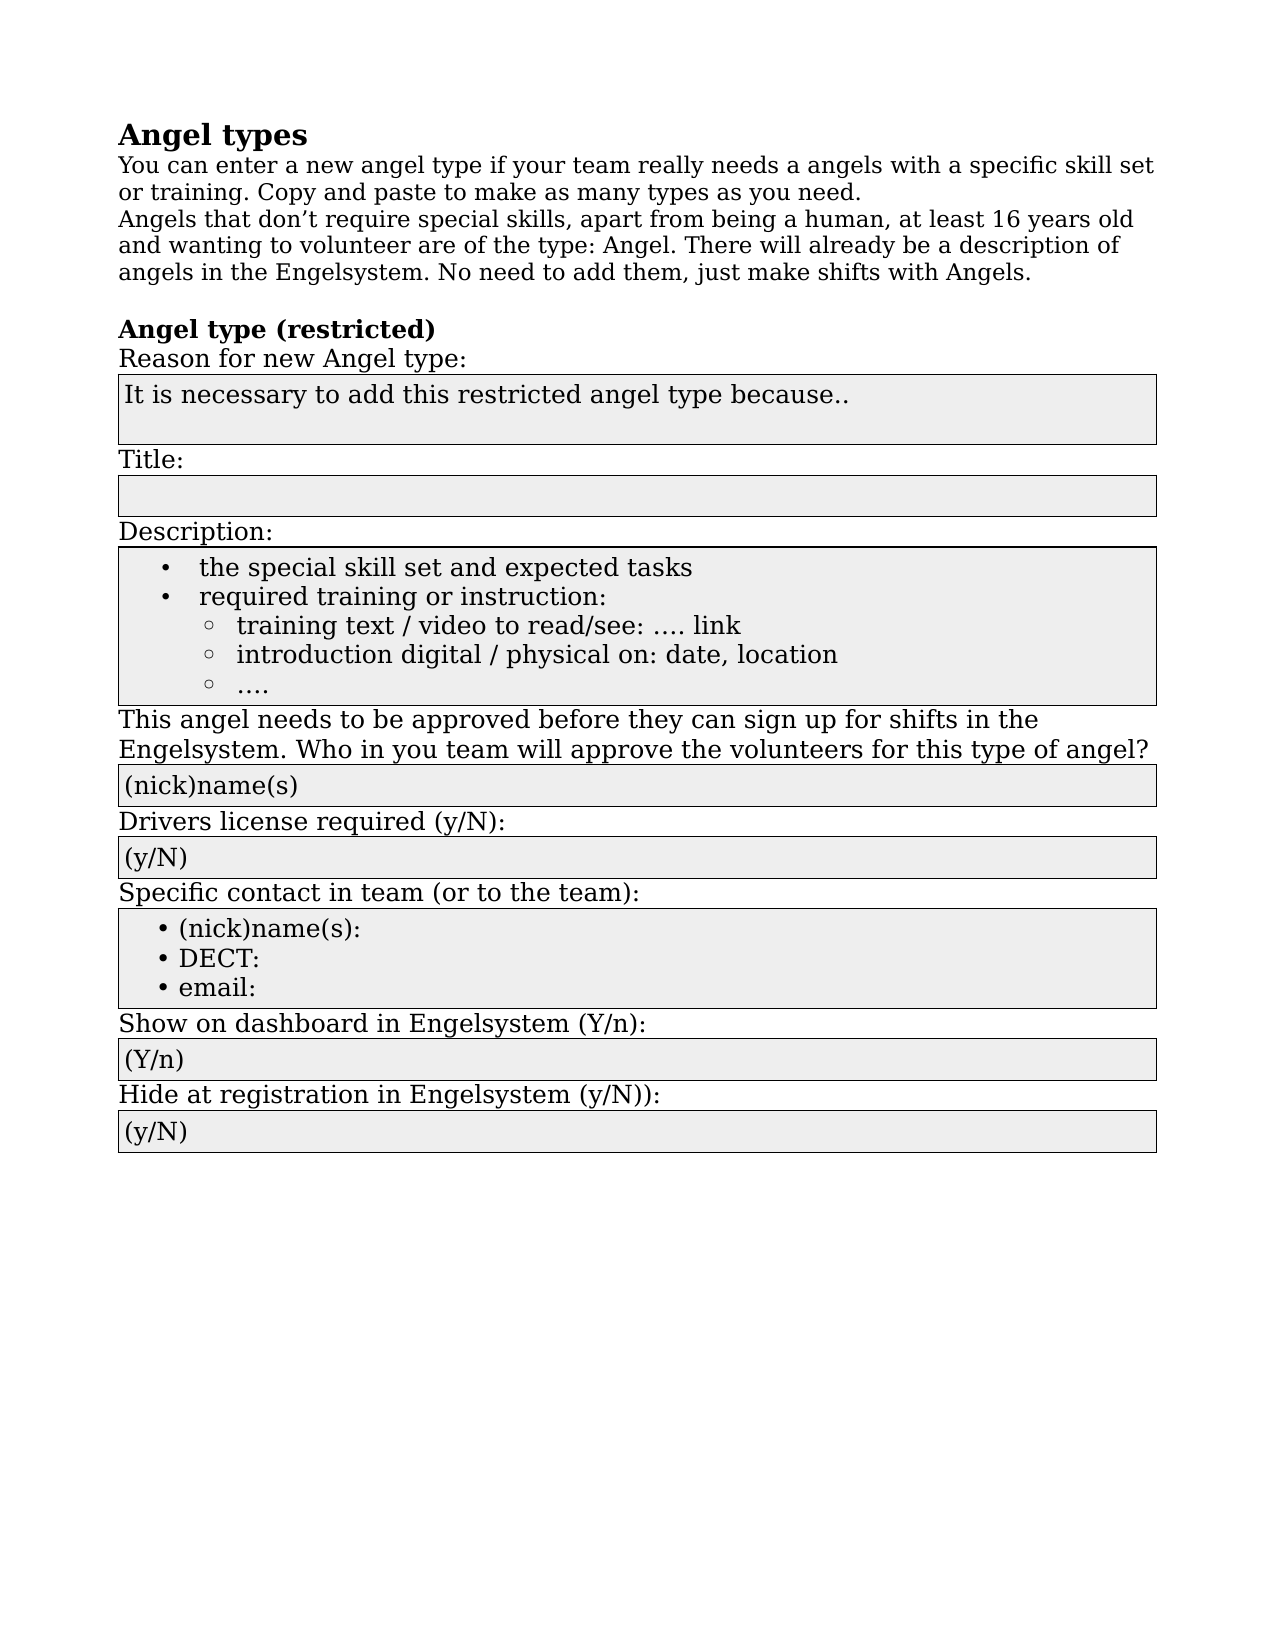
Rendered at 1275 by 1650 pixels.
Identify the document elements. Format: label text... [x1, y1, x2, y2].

text Hide at registration in Engelsystem (y/N)): [118, 1081, 1157, 1110]
text Specific contact in team (or to the team): [118, 879, 1157, 908]
text This angel needs to be approved before they can sign up for shifts in the Engelsystem. Who in you team will approve the volunteers for this type of angel? [118, 706, 1157, 764]
table_header It is necessary to add this restricted angel type because.. [119, 375, 1156, 444]
table_header (nick)name(s) [119, 765, 1156, 806]
text Angel type (restricted) [118, 315, 1157, 344]
text Angel types [118, 118, 1157, 152]
text Angels that don’t require special skills, apart from being a human, at least 16 years old and wanting to volunteer are of the type: Angel. There will already be a description of angels in the Engelsystem. No need to add them, just make shifts with Angels. [118, 206, 1157, 286]
table_header [119, 476, 1156, 516]
text Reason for new Angel type: [118, 344, 1157, 373]
text You can enter a new angel type if your team really needs a angels with a specific skill set or training. Copy and paste to make as many types as you need. [118, 152, 1157, 206]
table_header (y/N) [119, 1111, 1156, 1152]
table_header • (nick)name(s): • DECT: • email: [119, 909, 1156, 1008]
text Description: [118, 517, 1157, 546]
table_header (y/N) [119, 837, 1156, 878]
text Show on dashboard in Engelsystem (Y/n): [118, 1009, 1157, 1038]
table_header (Y/n) [119, 1039, 1156, 1080]
table_header the special skill set and expected tasks required training or instruction: training text / video to read/see: …. link introduction digital / physical on: date, location …. [119, 548, 1156, 705]
text Title: [118, 445, 1157, 474]
text Drivers license required (y/N): [118, 807, 1157, 836]
